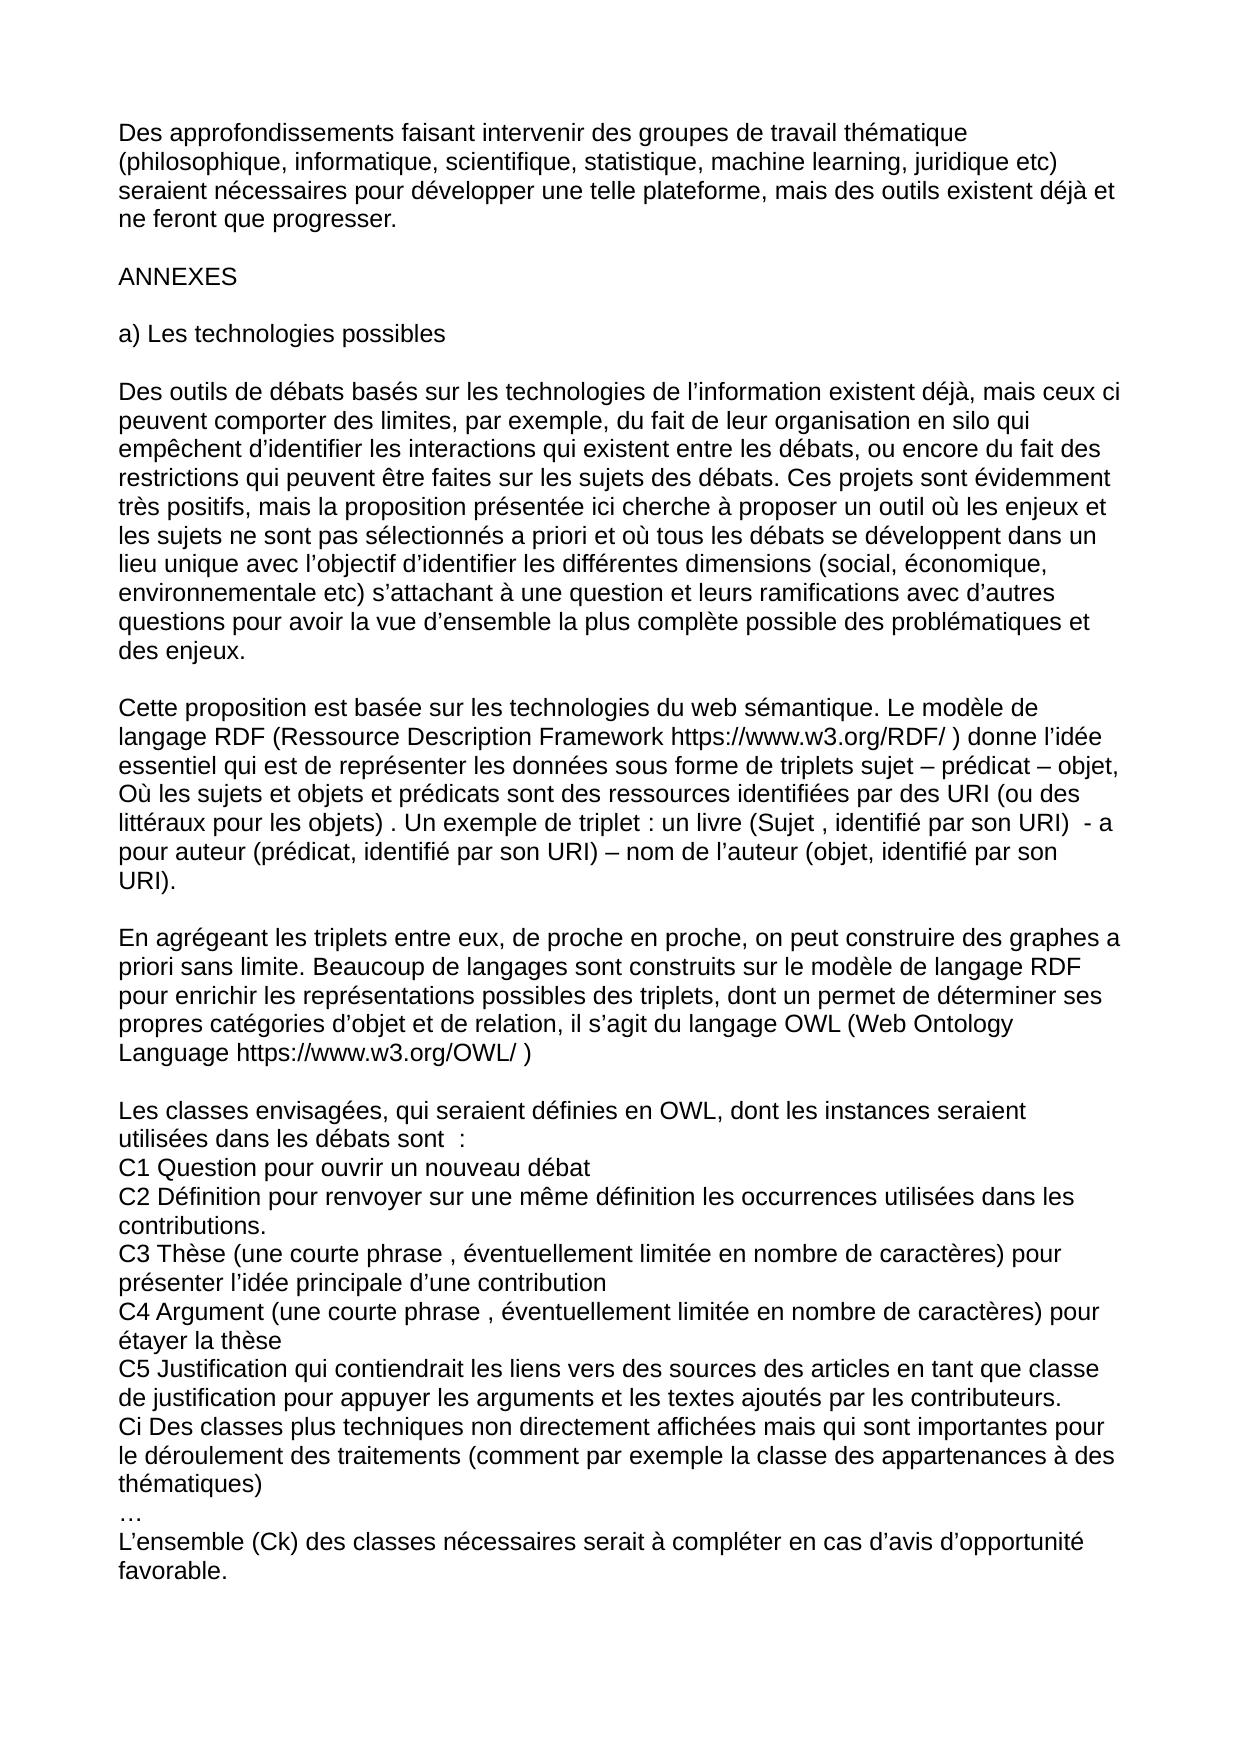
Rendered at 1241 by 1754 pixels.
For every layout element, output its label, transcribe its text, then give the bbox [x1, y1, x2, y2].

text L’ensemble (Ck) des classes nécessaires serait à compléter en cas d’avis d’opportunité favorable. [118, 1527, 1122, 1584]
text C3 Thèse (une courte phrase , éventuellement limitée en nombre de caractères) pour présenter l’idée principale d’une contribution [118, 1239, 1122, 1297]
text C5 Justification qui contiendrait les liens vers des sources des articles en tant que classe de justification pour appuyer les arguments et les textes ajoutés par les contributeurs. [118, 1354, 1122, 1412]
text C2 Définition pour renvoyer sur une même définition les occurrences utilisées dans les contributions. [118, 1182, 1122, 1239]
text C4 Argument (une courte phrase , éventuellement limitée en nombre de caractères) pour étayer la thèse [118, 1297, 1122, 1354]
text Les classes envisagées, qui seraient définies en OWL, dont les instances seraient utilisées dans les débats sont : [118, 1096, 1122, 1153]
text En agrégeant les triplets entre eux, de proche en proche, on peut construire des graphes a priori sans limite. Beaucoup de langages sont construits sur le modèle de langage RDF pour enrichir les représentations possibles des triplets, dont un permet de déterminer ses propres catégories d’objet et de relation, il s’agit du langage OWL (Web Ontology Language https://www.w3.org/OWL/ ) [118, 923, 1122, 1067]
text Ci Des classes plus techniques non directement affichées mais qui sont importantes pour le déroulement des traitements (comment par exemple la classe des appartenances à des thématiques) [118, 1412, 1122, 1498]
text C1 Question pour ouvrir un nouveau débat [118, 1153, 1122, 1182]
text Des outils de débats basés sur les technologies de l’information existent déjà, mais ceux ci peuvent comporter des limites, par exemple, du fait de leur organisation en silo qui empêchent d’identifier les interactions qui existent entre les débats, ou encore du fait des restrictions qui peuvent être faites sur les sujets des débats. Ces projets sont évidemment très positifs, mais la proposition présentée ici cherche à proposer un outil où les enjeux et les sujets ne sont pas sélectionnés a priori et où tous les débats se développent dans un lieu unique avec l’objectif d’identifier les différentes dimensions (social, économique, environnementale etc) s’attachant à une question et leurs ramifications avec d’autres questions pour avoir la vue d’ensemble la plus complète possible des problématiques et des enjeux. [118, 377, 1122, 664]
text Des approfondissements faisant intervenir des groupes de travail thématique (philosophique, informatique, scientifique, statistique, machine learning, juridique etc) seraient nécessaires pour développer une telle plateforme, mais des outils existent déjà et ne feront que progresser. [118, 118, 1122, 233]
text a) Les technologies possibles [118, 319, 1122, 348]
text Cette proposition est basée sur les technologies du web sémantique. Le modèle de langage RDF (Ressource Description Framework https://www.w3.org/RDF/ ) donne l’idée essentiel qui est de représenter les données sous forme de triplets sujet – prédicat – objet, Où les sujets et objets et prédicats sont des ressources identifiées par des URI (ou des littéraux pour les objets) . Un exemple de triplet : un livre (Sujet , identifié par son URI) - a pour auteur (prédicat, identifié par son URI) – nom de l’auteur (objet, identifié par son URI). [118, 693, 1122, 894]
text … [118, 1498, 1122, 1527]
text ANNEXES [118, 262, 1122, 291]
